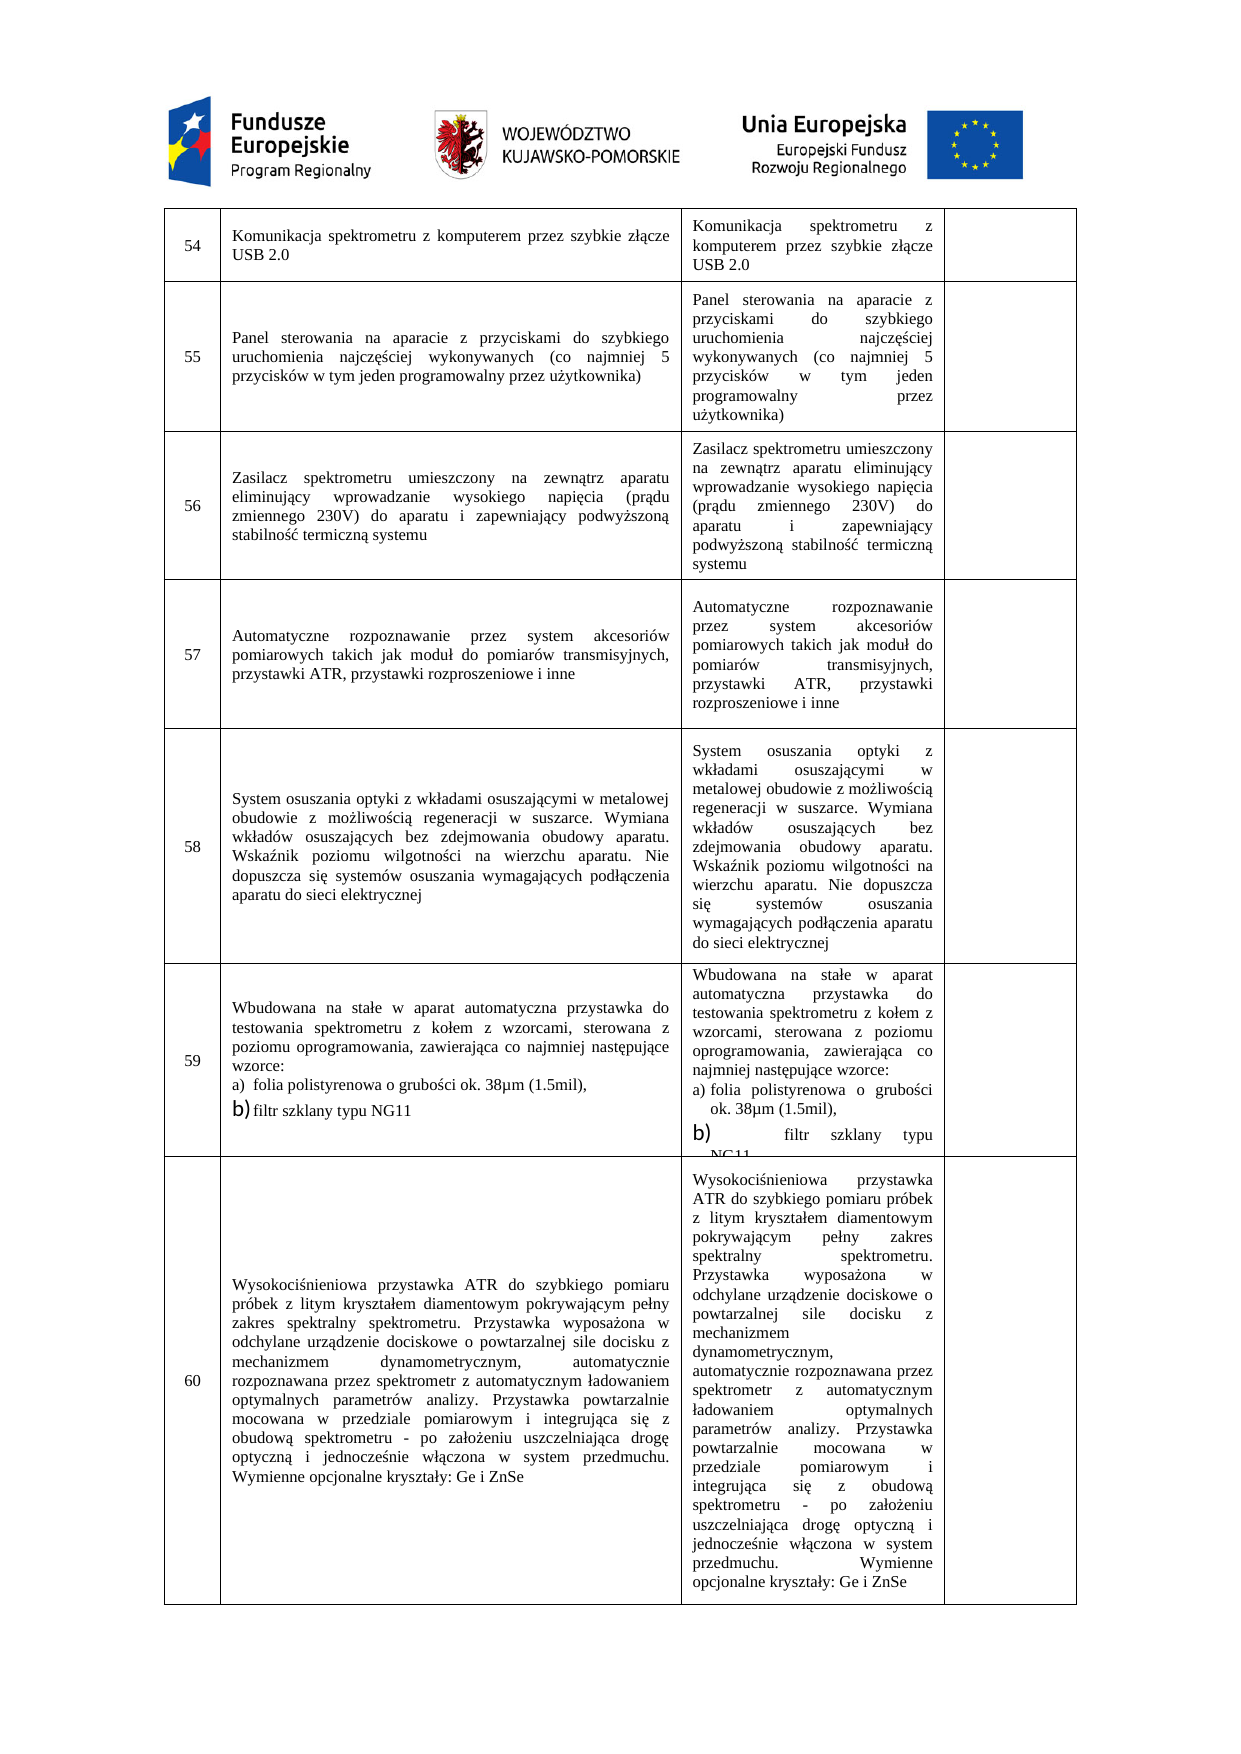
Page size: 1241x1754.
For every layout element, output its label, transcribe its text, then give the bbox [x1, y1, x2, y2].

table_cell System osuszania optyki z wkładami osuszającymi w metalowej obudowie z możliwością regeneracji w suszarce. Wymiana wkładów osuszających bez zdejmowania obudowy aparatu. Wskaźnik poziomu wilgotności na wierzchu aparatu. Nie dopuszcza się systemów osuszania wymagających podłączenia aparatu do sieci elektrycznej [221, 729, 681, 963]
table_cell Wysokociśnieniowa przystawka ATR do szybkiego pomiaru próbek z litym kryształem diamentowym pokrywającym pełny zakres spektralny spektrometru. Przystawka wyposażona w odchylane urządzenie dociskowe o powtarzalnej sile docisku z mechanizmem dynamometrycznym, automatycznie rozpoznawana przez spektrometr z automatycznym ładowaniem optymalnych parametrów analizy. Przystawka powtarzalnie mocowana w przedziale pomiarowym i integrująca się z obudową spektrometru - po założeniu uszczelniająca drogę optyczną i jednocześnie włączona w system przedmuchu. Wymienne opcjonalne kryształy: Ge i ZnSe [682, 1157, 944, 1603]
table_cell [945, 729, 1076, 963]
table_cell 55 [165, 282, 220, 431]
table_cell Zasilacz spektrometru umieszczony na zewnątrz aparatu eliminujący wprowadzanie wysokiego napięcia (prądu zmiennego 230V) do aparatu i zapewniający podwyższoną stabilność termiczną systemu [682, 432, 944, 579]
table_cell Automatyczne rozpoznawanie przez system akcesoriów pomiarowych takich jak moduł do pomiarów transmisyjnych, przystawki ATR, przystawki rozproszeniowe i inne [221, 580, 681, 728]
table_cell [945, 580, 1076, 728]
table_cell Wysokociśnieniowa przystawka ATR do szybkiego pomiaru próbek z litym kryształem diamentowym pokrywającym pełny zakres spektralny spektrometru. Przystawka wyposażona w odchylane urządzenie dociskowe o powtarzalnej sile docisku z mechanizmem dynamometrycznym, automatycznie rozpoznawana przez spektrometr z automatycznym ładowaniem optymalnych parametrów analizy. Przystawka powtarzalnie mocowana w przedziale pomiarowym i integrująca się z obudową spektrometru - po założeniu uszczelniająca drogę optyczną i jednocześnie włączona w system przedmuchu. Wymienne opcjonalne kryształy: Ge i ZnSe [221, 1157, 681, 1603]
table_cell 56 [165, 432, 220, 579]
table_cell [945, 209, 1076, 281]
table_cell [945, 1157, 1076, 1603]
table_cell 54 [165, 209, 220, 281]
table_cell Wbudowana na stałe w aparat automatyczna przystawka do testowania spektrometru z kołem z wzorcami, sterowana z poziomu oprogramowania, zawierająca co najmniej następujące wzorce: folia polistyrenowa o grubości ok. 38µm (1.5mil), filtr szklany typu NG11 [221, 964, 681, 1156]
table_cell Komunikacja spektrometru z komputerem przez szybkie złącze USB 2.0 [682, 209, 944, 281]
table_cell 59 [165, 964, 220, 1156]
table_cell System osuszania optyki z wkładami osuszającymi w metalowej obudowie z możliwością regeneracji w suszarce. Wymiana wkładów osuszających bez zdejmowania obudowy aparatu. Wskaźnik poziomu wilgotności na wierzchu aparatu. Nie dopuszcza się systemów osuszania wymagających podłączenia aparatu do sieci elektrycznej [682, 729, 944, 963]
table_cell Panel sterowania na aparacie z przyciskami do szybkiego uruchomienia najczęściej wykonywanych (co najmniej 5 przycisków w tym jeden programowalny przez użytkownika) [221, 282, 681, 431]
table_cell Automatyczne rozpoznawanie przez system akcesoriów pomiarowych takich jak moduł do pomiarów transmisyjnych, przystawki ATR, przystawki rozproszeniowe i inne [682, 580, 944, 728]
table_cell Panel sterowania na aparacie z przyciskami do szybkiego uruchomienia najczęściej wykonywanych (co najmniej 5 przycisków w tym jeden programowalny przez użytkownika) [682, 282, 944, 431]
table_cell 57 [165, 580, 220, 728]
table_cell [945, 964, 1076, 1156]
table_cell [945, 432, 1076, 579]
table_cell 58 [165, 729, 220, 963]
table_cell 60 [165, 1157, 220, 1603]
table_cell Zasilacz spektrometru umieszczony na zewnątrz aparatu eliminujący wprowadzanie wysokiego napięcia (prądu zmiennego 230V) do aparatu i zapewniający podwyższoną stabilność termiczną systemu [221, 432, 681, 579]
table_cell [945, 282, 1076, 431]
table_cell Komunikacja spektrometru z komputerem przez szybkie złącze USB 2.0 [221, 209, 681, 281]
table_cell Wbudowana na stałe w aparat automatyczna przystawka do testowania spektrometru z kołem z wzorcami, sterowana z poziomu oprogramowania, zawierająca co najmniej następujące wzorce: folia polistyrenowa o grubości ok. 38µm (1.5mil), filtr szklany typu NG11 [682, 964, 944, 1156]
